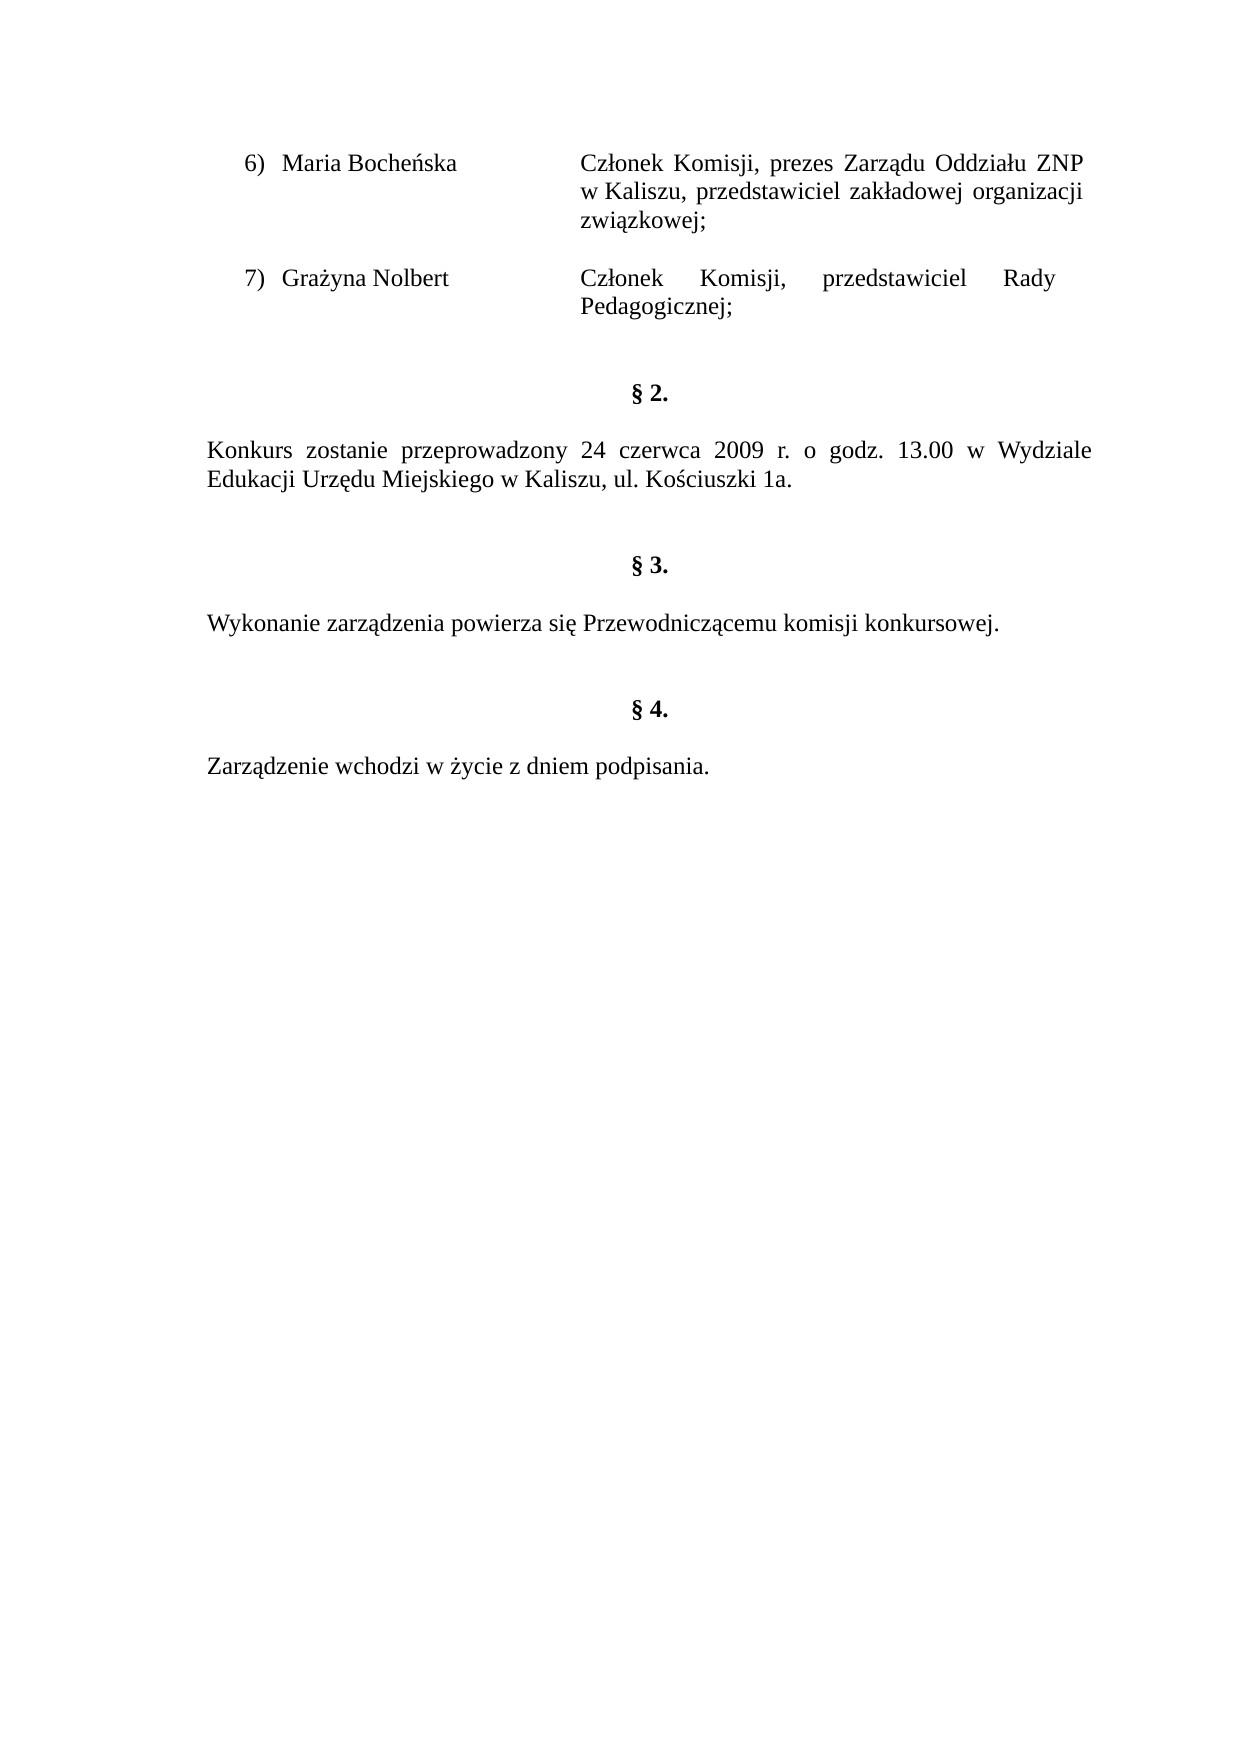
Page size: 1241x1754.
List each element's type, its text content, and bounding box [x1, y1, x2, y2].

text Konkurs zostanie przeprowadzony 24 czerwca 2009 r. o godz. 13.00 w Wydziale Edukacji Urzędu Miejskiego w Kaliszu, ul. Kościuszki 1a. [207, 435, 1092, 493]
text § 3. [207, 550, 1092, 579]
list Grażyna Nolbert Członek Komisji, przedstawiciel Rady Pedagogicznej; [244, 263, 1092, 320]
text Wykonanie zarządzenia powierza się Przewodniczącemu komisji konkursowej. [207, 608, 1092, 636]
text § 4. [207, 694, 1092, 723]
list Maria Bocheńska Członek Komisji, prezes Zarządu Oddziału ZNP w Kaliszu, przedstawiciel zakładowej organizacji związkowej; [244, 148, 1092, 234]
text § 2. [207, 378, 1092, 406]
text Zarządzenie wchodzi w życie z dniem podpisania. [207, 751, 1092, 780]
